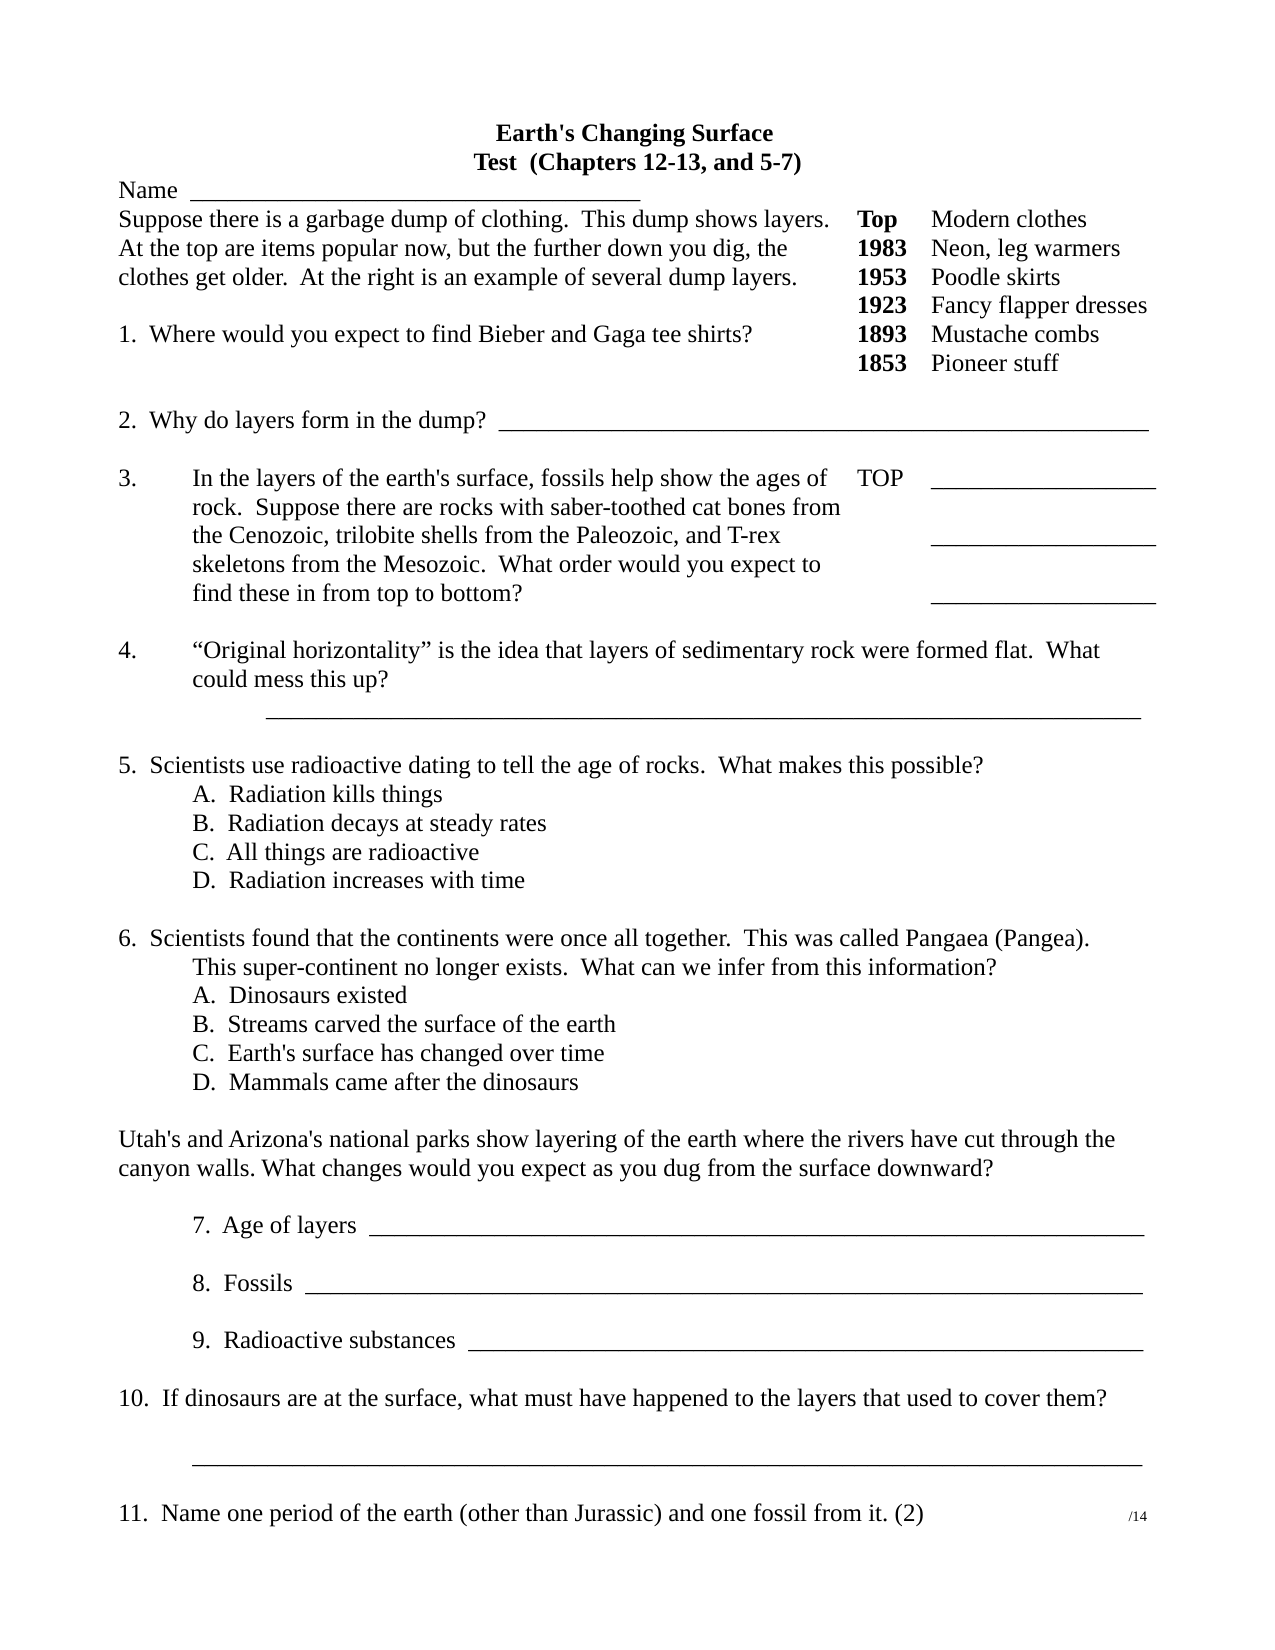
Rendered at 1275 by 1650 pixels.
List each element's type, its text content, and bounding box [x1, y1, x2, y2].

text ______________________________________________________________________ [118, 693, 1157, 722]
text 2. Why do layers form in the dump? ____________________________________________________ [118, 406, 1157, 434]
text 1953 Poodle skirts [857, 262, 1157, 291]
text Top Modern clothes [857, 204, 1157, 233]
text A. Dinosaurs existed [118, 981, 1157, 1009]
text Test (Chapters 12-13, and 5-7) [118, 147, 1157, 176]
text 4. “Original horizontality” is the idea that layers of sedimentary rock were formed flat. What could mess this up? [118, 636, 1157, 693]
text A. Radiation kills things [118, 779, 1157, 808]
text 1. Where would you expect to find Bieber and Gaga tee shirts? [118, 319, 857, 348]
text 8. Fossils ___________________________________________________________________ [118, 1268, 1157, 1297]
text 11. Name one period of the earth (other than Jurassic) and one fossil from it. (2) /14 [118, 1498, 1157, 1527]
text Name ____________________________________ [118, 176, 1157, 204]
text TOP __________________ [857, 463, 1157, 492]
text Earth's Changing Surface [118, 118, 1157, 147]
text 1853 Pioneer stuff [857, 348, 1157, 377]
text 7. Age of layers ______________________________________________________________ [118, 1211, 1157, 1239]
text 5. Scientists use radioactive dating to tell the age of rocks. What makes this possible? [118, 751, 1157, 779]
text 1983 Neon, leg warmers [857, 233, 1157, 262]
text C. Earth's surface has changed over time [118, 1038, 1157, 1067]
text 3. In the layers of the earth's surface, fossils help show the ages of rock. Suppose there are rocks with saber-toothed cat bones from the Cenozoic, trilobite shells from the Paleozoic, and T-rex skeletons from the Mesozoic. What order would you expect to find these in from top to bottom? [118, 463, 857, 607]
text D. Mammals came after the dinosaurs [118, 1067, 1157, 1096]
text 10. If dinosaurs are at the surface, what must have happened to the layers that used to cover them? [118, 1383, 1157, 1412]
text 9. Radioactive substances ______________________________________________________ [118, 1326, 1157, 1354]
text __________________ [857, 578, 1157, 607]
text C. All things are radioactive [118, 837, 1157, 866]
text __________________ [857, 521, 1157, 549]
text D. Radiation increases with time [118, 866, 1157, 894]
text B. Radiation decays at steady rates [118, 808, 1157, 837]
text B. Streams carved the surface of the earth [118, 1009, 1157, 1038]
text 1893 Mustache combs [857, 319, 1157, 348]
text 1923 Fancy flapper dresses [857, 291, 1157, 319]
text 6. Scientists found that the continents were once all together. This was called Pangaea (Pangea). This super-continent no longer exists. What can we infer from this information? [118, 923, 1157, 981]
text Utah's and Arizona's national parks show layering of the earth where the rivers have cut through the canyon walls. What changes would you expect as you dug from the surface downward? [118, 1124, 1157, 1182]
text ____________________________________________________________________________ [118, 1441, 1157, 1469]
text Suppose there is a garbage dump of clothing. This dump shows layers. At the top are items popular now, but the further down you dig, the clothes get older. At the right is an example of several dump layers. [118, 204, 857, 291]
